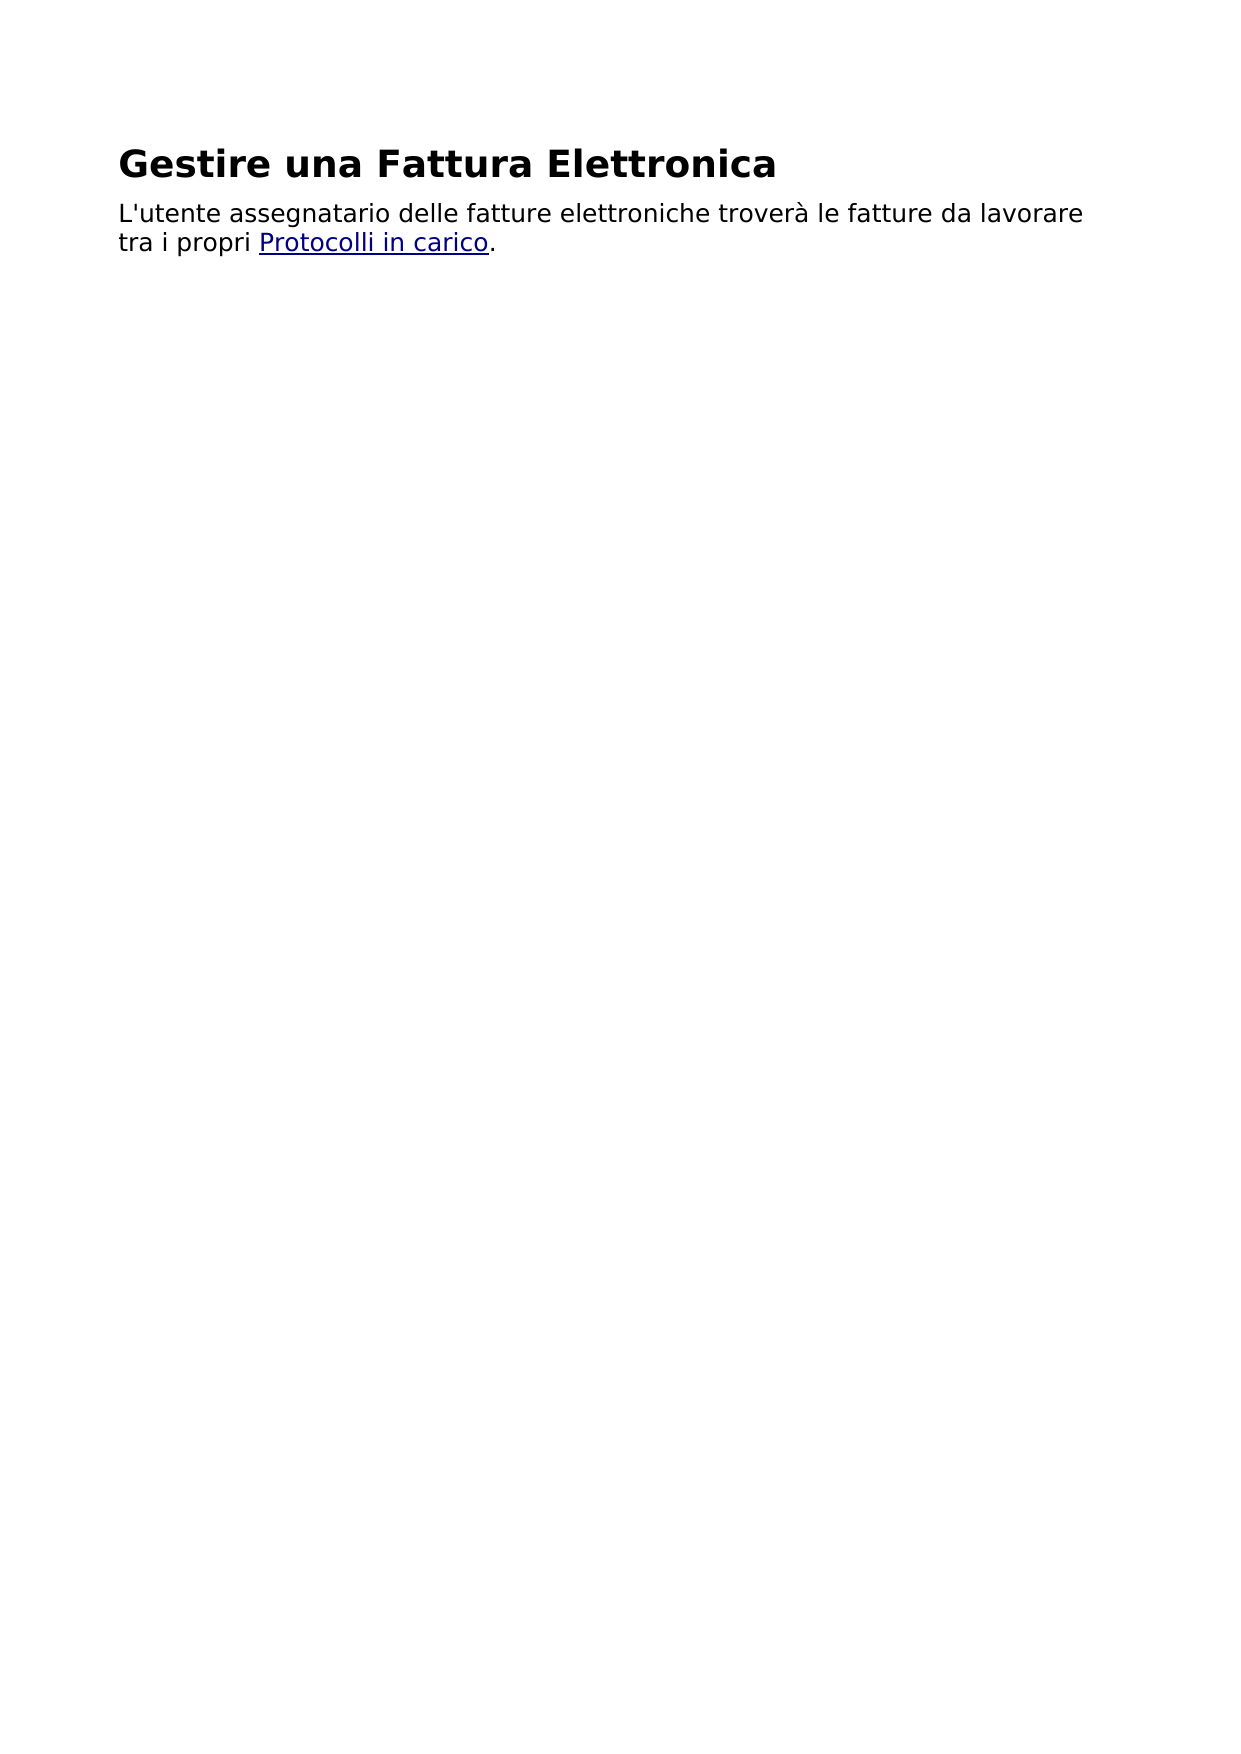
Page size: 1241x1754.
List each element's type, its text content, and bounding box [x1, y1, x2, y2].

subtitle Gestire una Fattura Elettronica [118, 143, 1122, 187]
text L'utente assegnatario delle fatture elettroniche troverà le fatture da lavorare tra i propri Protocolli in carico. [118, 199, 1122, 258]
